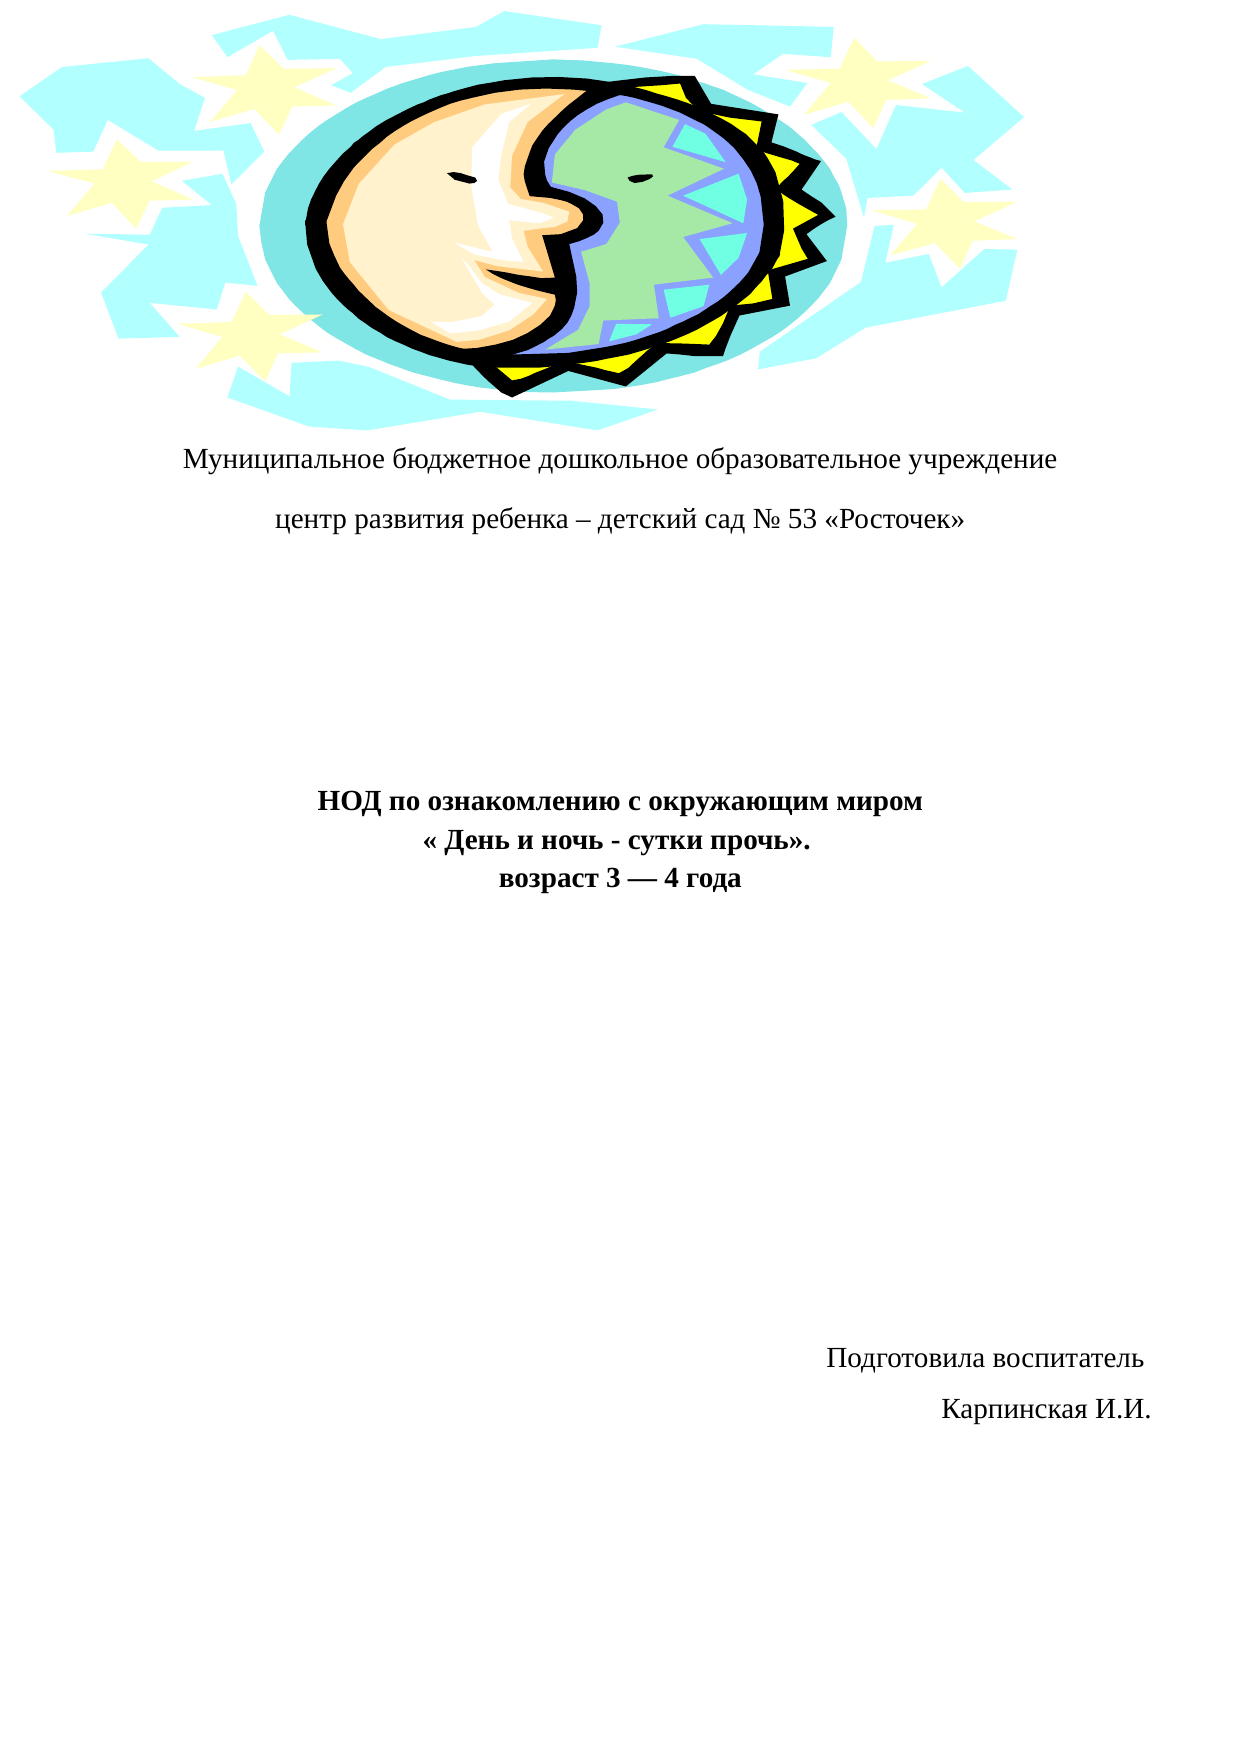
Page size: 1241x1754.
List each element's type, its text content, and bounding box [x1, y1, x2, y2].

text Карпинская И.И. [89, 1391, 1152, 1424]
text центр развития ребенка – детский сад № 53 «Росточек» [89, 501, 1152, 534]
text Муниципальное бюджетное дошкольное образовательное учреждение [89, 102, 1152, 475]
text возраст 3 — 4 года [89, 861, 1152, 894]
text Подготовила воспитатель [89, 1340, 1152, 1373]
text НОД по ознакомлению с окружающим миром « День и ночь - сутки прочь». [89, 783, 1152, 856]
